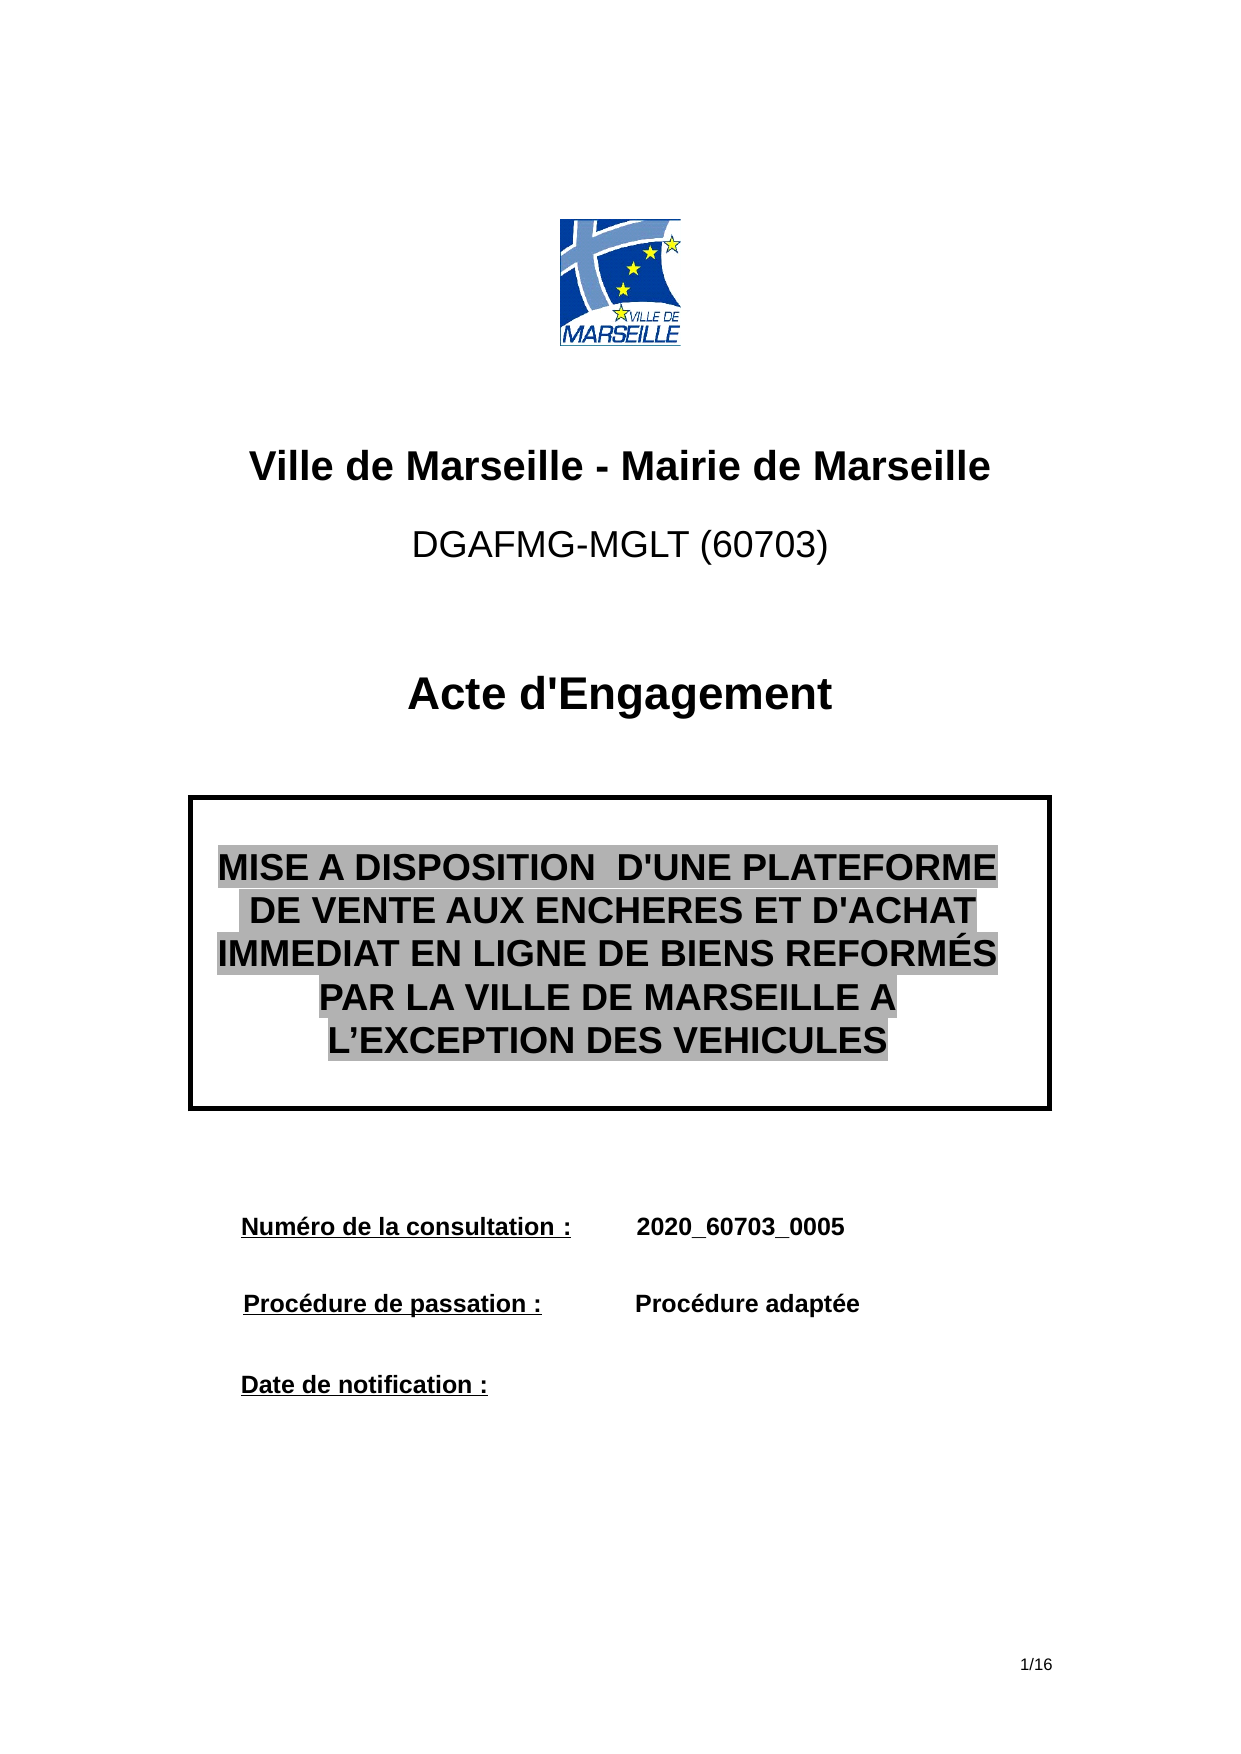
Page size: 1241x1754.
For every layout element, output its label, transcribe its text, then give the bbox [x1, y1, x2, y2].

text Acte d'Engagement [188, 667, 1052, 719]
text MISE A DISPOSITION D'UNE PLATEFORME DE VENTE AUX ENCHERES ET D'ACHAT IMMEDIAT EN LIGNE DE BIENS REFORMÉS PAR LA VILLE DE MARSEILLE A L’EXCEPTION DES VEHICULES [193, 838, 1047, 1061]
text Date de notification : [241, 1370, 1052, 1399]
text Procédure de passation : Procédure adaptée [243, 1289, 1052, 1318]
text DGAFMG-MGLT (60703) [188, 523, 1052, 566]
text Ville de Marseille - Mairie de Marseille [188, 441, 1052, 489]
text Numéro de la consultation : 2020_60703_0005 [241, 1212, 1052, 1241]
